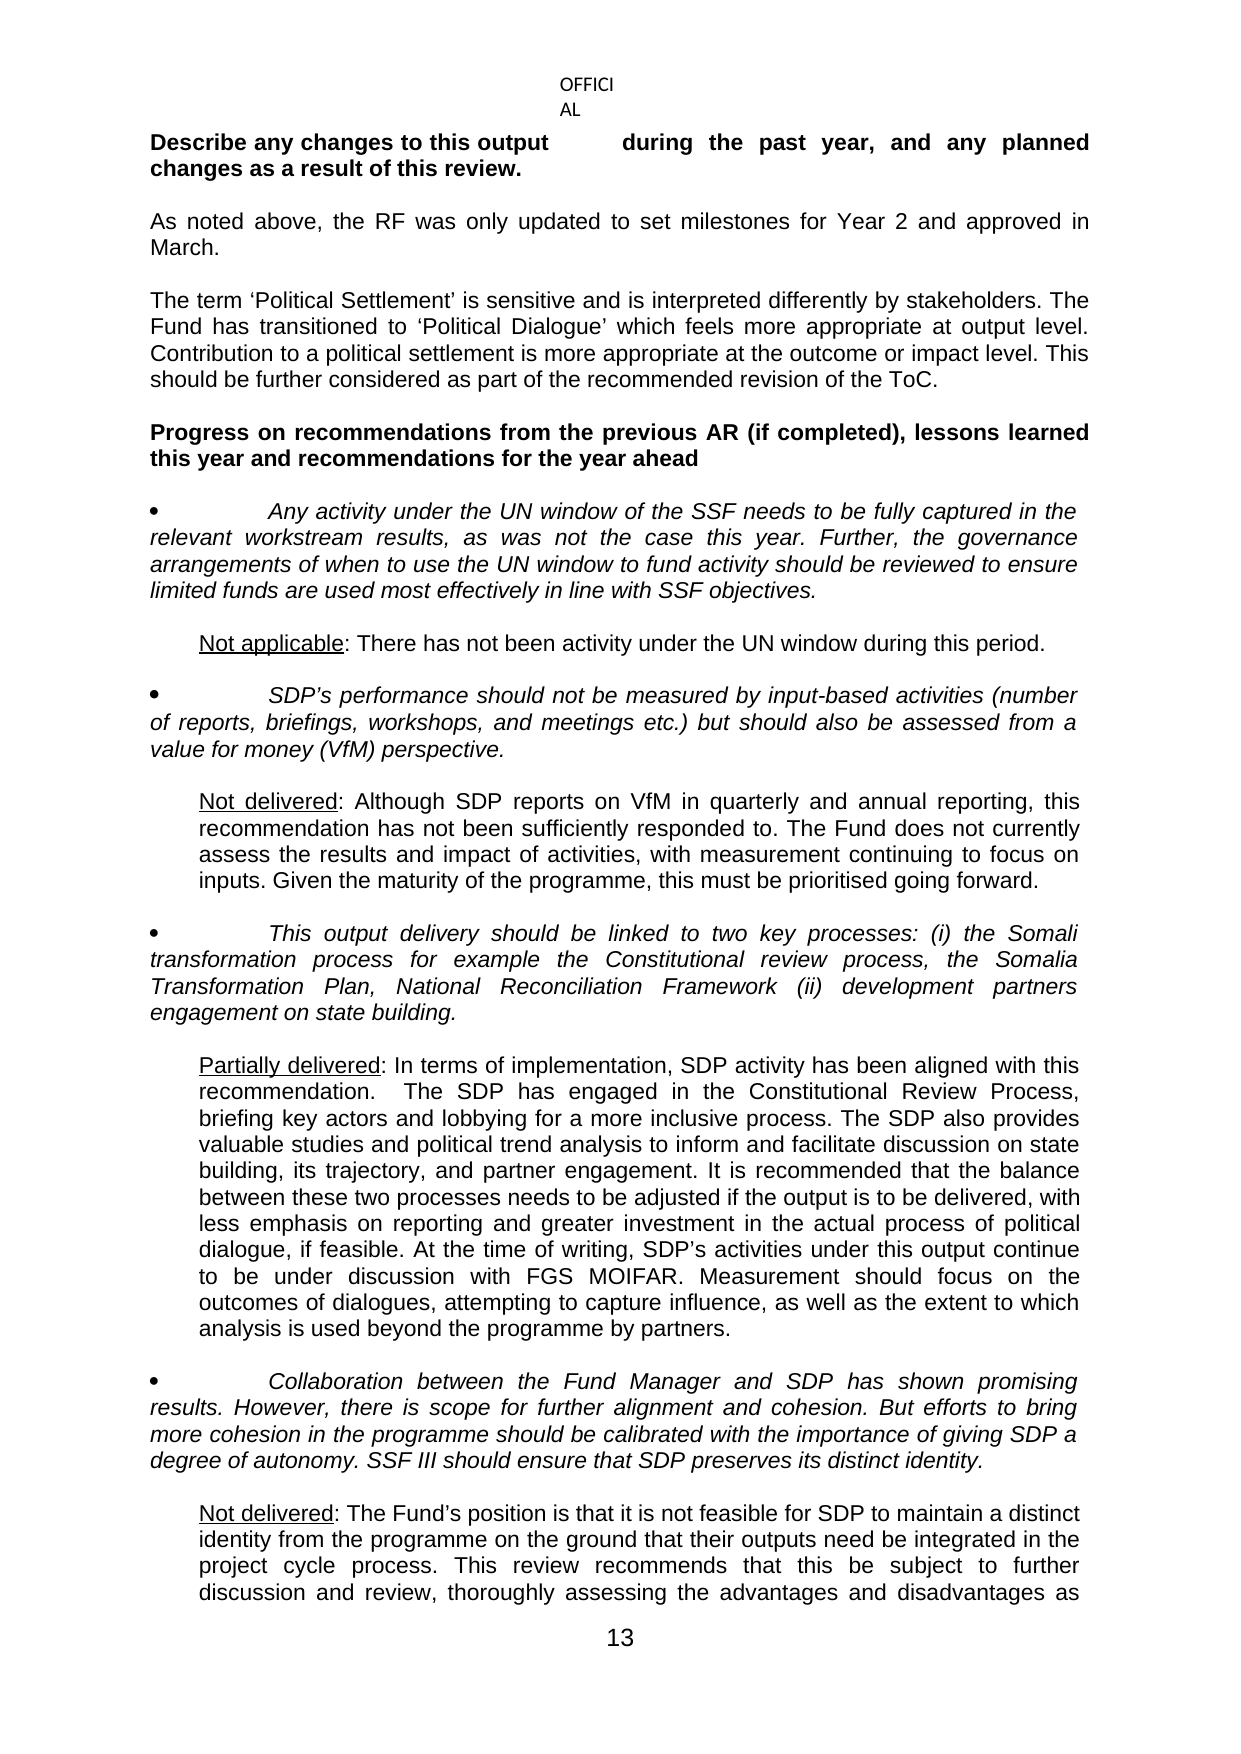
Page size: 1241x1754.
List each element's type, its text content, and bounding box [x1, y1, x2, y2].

text As noted above, the RF was only updated to set milestones for Year 2 and approved in March. [150, 208, 1090, 261]
list Any activity under the UN window of the SSF needs to be fully captured in the relevant workstream results, as was not the case this year. Further, the governance arrangements of when to use the UN window to fund activity should be reviewed to ensure limited funds are used most effectively in line with SSF objectives. [150, 498, 1081, 603]
list This output delivery should be linked to two key processes: (i) the Somali transformation process for example the Constitutional review process, the Somalia Transformation Plan, National Reconciliation Framework (ii) development partners engagement on state building. [150, 920, 1081, 1025]
list Partially delivered: In terms of implementation, SDP activity has been aligned with this recommendation. The SDP has engaged in the Constitutional Review Process, briefing key actors and lobbying for a more inclusive process. The SDP also provides valuable studies and political trend analysis to inform and facilitate discussion on state building, its trajectory, and partner engagement. It is recommended that the balance between these two processes needs to be adjusted if the output is to be delivered, with less emphasis on reporting and greater investment in the actual process of political dialogue, if feasible. At the time of writing, SDP’s activities under this output continue to be under discussion with FGS MOIFAR. Measurement should focus on the outcomes of dialogues, attempting to capture influence, as well as the extent to which analysis is used beyond the programme by partners. [199, 1052, 1081, 1342]
list Collaboration between the Fund Manager and SDP has shown promising results. However, there is scope for further alignment and cohesion. But efforts to bring more cohesion in the programme should be calibrated with the importance of giving SDP a degree of autonomy. SSF III should ensure that SDP preserves its distinct identity. [150, 1368, 1081, 1473]
text Not delivered: Although SDP reports on VfM in quarterly and annual reporting, this recommendation has not been sufficiently responded to. The Fund does not currently assess the results and impact of activities, with measurement continuing to focus on inputs. Given the maturity of the programme, this must be prioritised going forward. [199, 788, 1081, 894]
text The term ‘Political Settlement’ is sensitive and is interpreted differently by stakeholders. The Fund has transitioned to ‘Political Dialogue’ which feels more appropriate at output level. Contribution to a political settlement is more appropriate at the outcome or impact level. This should be further considered as part of the recommended revision of the ToC. [150, 287, 1090, 392]
list Not applicable: There has not been activity under the UN window during this period. [199, 629, 1081, 656]
list SDP’s performance should not be measured by input-based activities (number of reports, briefings, workshops, and meetings etc.) but should also be assessed from a value for money (VfM) perspective. [150, 682, 1081, 762]
text Describe any changes to this output during the past year, and any planned changes as a result of this review. [150, 129, 1090, 182]
text Progress on recommendations from the previous AR (if completed), lessons learned this year and recommendations for the year ahead [150, 419, 1090, 471]
text Not delivered: The Fund’s position is that it is not feasible for SDP to maintain a distinct identity from the programme on the ground that their outputs need be integrated in the project cycle process. This review recommends that this be subject to further discussion and review, thoroughly assessing the advantages and disadvantages as [199, 1500, 1081, 1605]
